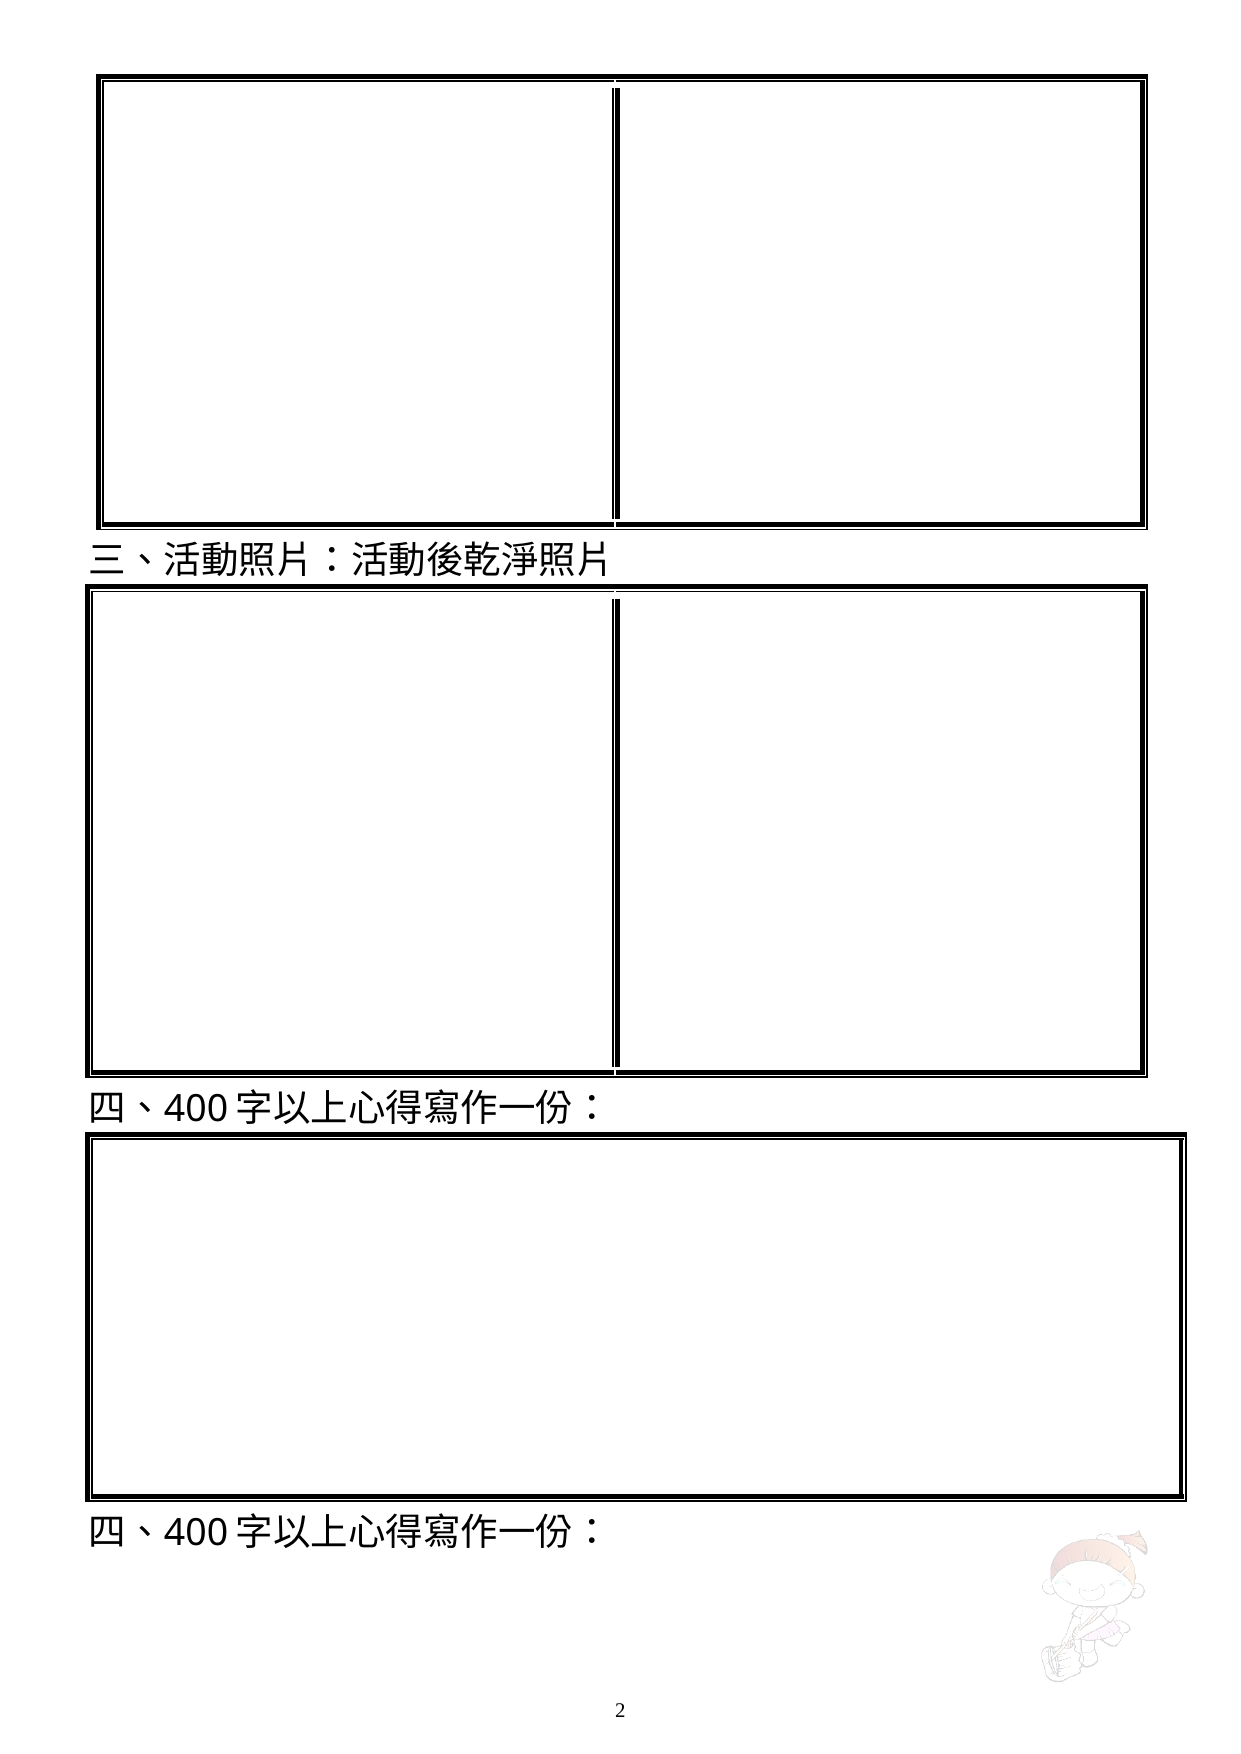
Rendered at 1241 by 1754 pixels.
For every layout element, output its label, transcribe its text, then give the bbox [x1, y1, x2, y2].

table_header [90, 589, 616, 1070]
table_header [101, 79, 616, 522]
table_header [93, 1140, 1179, 1494]
text 四、400字以上心得寫作一份： [89, 1502, 1152, 1556]
table_header [616, 592, 1140, 1070]
table_header [616, 82, 1140, 522]
text 三、活動照片：活動後乾淨照片 [89, 530, 1152, 584]
text 四、400字以上心得寫作一份： [89, 1078, 1152, 1132]
